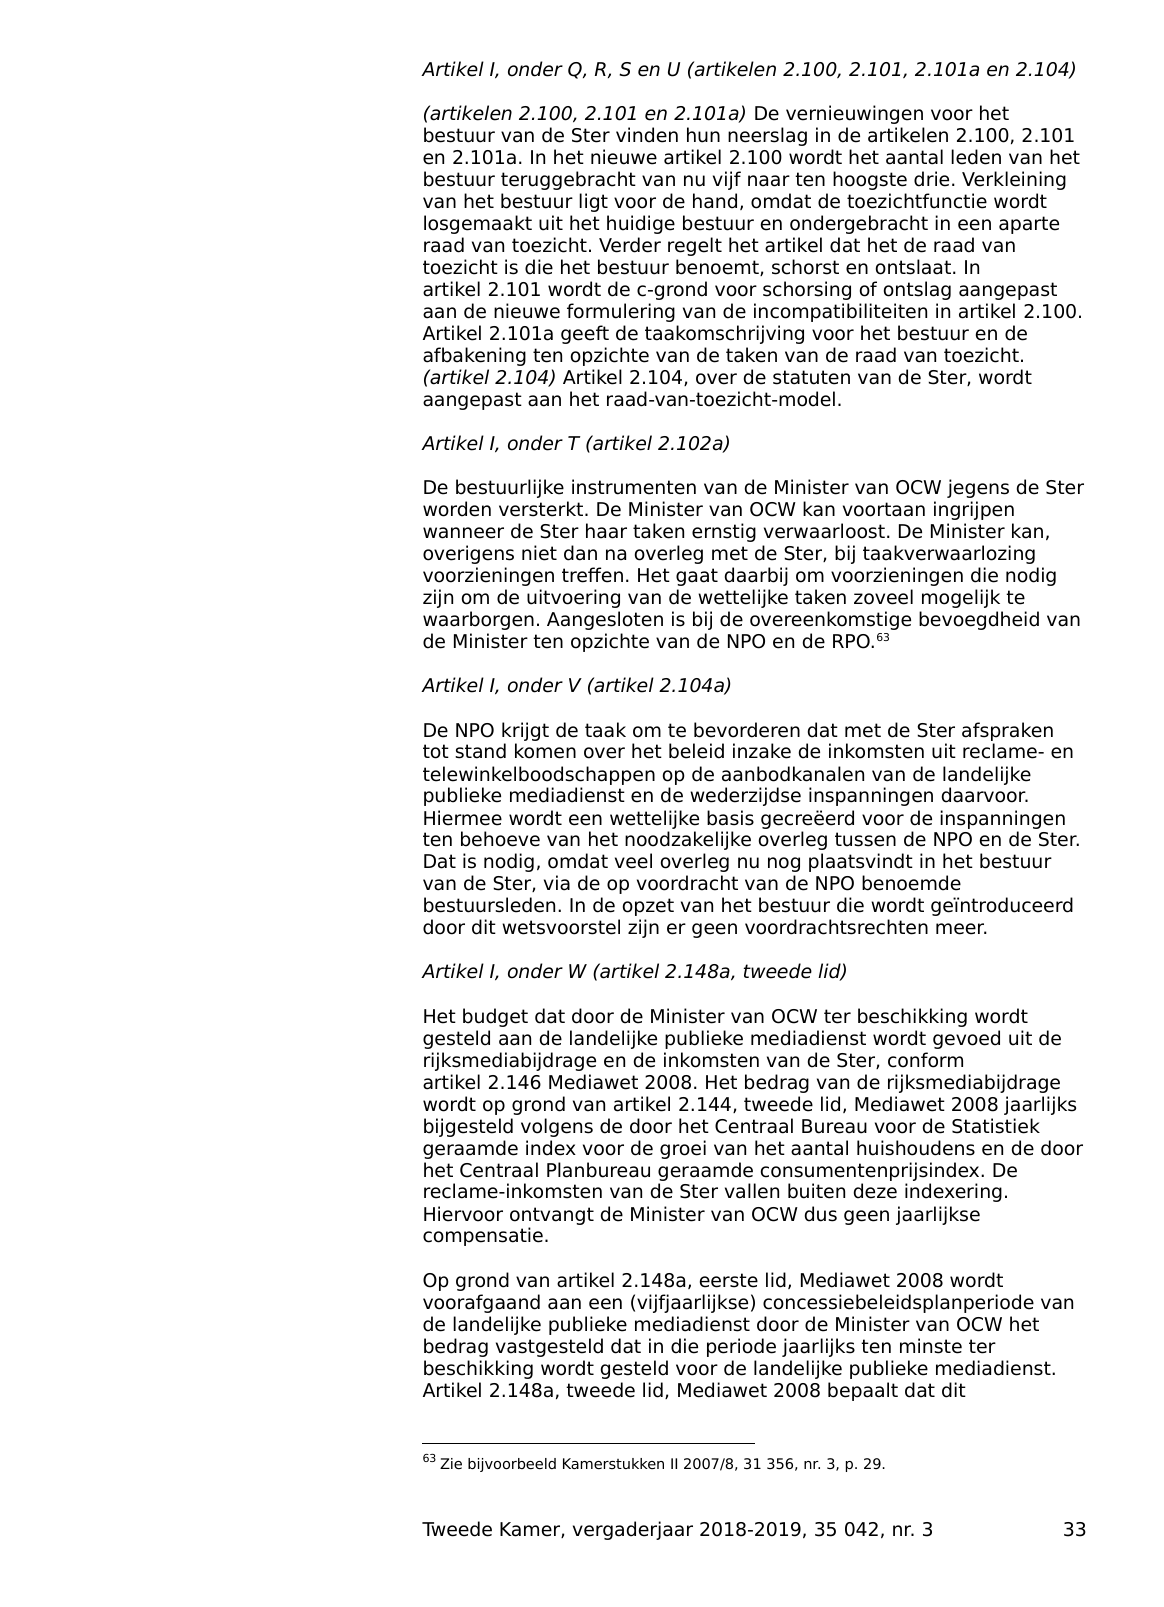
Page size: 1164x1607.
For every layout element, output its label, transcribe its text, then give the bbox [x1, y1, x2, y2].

text Op grond van artikel 2.148a, eerste lid, Mediawet 2008 wordt voorafgaand aan een (vijfjaarlijkse) concessiebeleidsplanperiode van de landelijke publieke mediadienst door de Minister van OCW het bedrag vastgesteld dat in die periode jaarlijks ten minste ter beschikking wordt gesteld voor de landelijke publieke mediadienst. Artikel 2.148a, tweede lid, Mediawet 2008 bepaalt dat dit [422, 1269, 1087, 1401]
text (artikel 2.104) Artikel 2.104, over de statuten van de Ster, wordt aangepast aan het raad-van-toezicht-model. [422, 367, 1087, 411]
text (artikelen 2.100, 2.101 en 2.101a) De vernieuwingen voor het bestuur van de Ster vinden hun neerslag in de artikelen 2.100, 2.101 en 2.101a. In het nieuwe artikel 2.100 wordt het aantal leden van het bestuur teruggebracht van nu vijf naar ten hoogste drie. Verkleining van het bestuur ligt voor de hand, omdat de toezichtfunctie wordt losgemaakt uit het huidige bestuur en ondergebracht in een aparte raad van toezicht. Verder regelt het artikel dat het de raad van toezicht is die het bestuur benoemt, schorst en ontslaat. In artikel 2.101 wordt de c-grond voor schorsing of ontslag aangepast aan de nieuwe formulering van de incompatibiliteiten in artikel 2.100. Artikel 2.101a geeft de taakomschrijving voor het bestuur en de afbakening ten opzichte van de taken van de raad van toezicht. [422, 103, 1087, 367]
text De bestuurlijke instrumenten van de Minister van OCW jegens de Ster worden versterkt. De Minister van OCW kan voortaan ingrijpen wanneer de Ster haar taken ernstig verwaarloost. De Minister kan, overigens niet dan na overleg met de Ster, bij taakverwaarlozing voorzieningen treffen. Het gaat daarbij om voorzieningen die nodig zijn om de uitvoering van de wettelijke taken zoveel mogelijk te waarborgen. Aangesloten is bij de overeenkomstige bevoegdheid van de Minister ten opzichte van de NPO en de RPO. [422, 477, 1087, 653]
subtitle Artikel I, onder T (artikel 2.102a) [422, 433, 1087, 455]
subtitle Artikel I, onder W (artikel 2.148a, tweede lid) [422, 961, 1087, 983]
subtitle Artikel I, onder V (artikel 2.104a) [422, 675, 1087, 697]
text Zie bijvoorbeeld Kamerstukken II 2007/8, 31 356, nr. 3, p. 29. [422, 1452, 1087, 1474]
text Het budget dat door de Minister van OCW ter beschikking wordt gesteld aan de landelijke publieke mediadienst wordt gevoed uit de rijksmediabijdrage en de inkomsten van de Ster, conform artikel 2.146 Mediawet 2008. Het bedrag van de rijksmediabijdrage wordt op grond van artikel 2.144, tweede lid, Mediawet 2008 jaarlijks bijgesteld volgens de door het Centraal Bureau voor de Statistiek geraamde index voor de groei van het aantal huishoudens en de door het Centraal Planbureau geraamde consumentenprijsindex. De reclame-inkomsten van de Ster vallen buiten deze indexering. Hiervoor ontvangt de Minister van OCW dus geen jaarlijkse compensatie. [422, 1006, 1087, 1247]
text De NPO krijgt de taak om te bevorderen dat met de Ster afspraken tot stand komen over het beleid inzake de inkomsten uit reclame- en telewinkelboodschappen op de aanbodkanalen van de landelijke publieke mediadienst en de wederzijdse inspanningen daarvoor. Hiermee wordt een wettelijke basis gecreëerd voor de inspanningen ten behoeve van het noodzakelijke overleg tussen de NPO en de Ster. Dat is nodig, omdat veel overleg nu nog plaatsvindt in het bestuur van de Ster, via de op voordracht van de NPO benoemde bestuursleden. In de opzet van het bestuur die wordt geïntroduceerd door dit wetsvoorstel zijn er geen voordrachtsrechten meer. [422, 719, 1087, 939]
subtitle Artikel I, onder Q, R, S en U (artikelen 2.100, 2.101, 2.101a en 2.104) [422, 59, 1087, 81]
